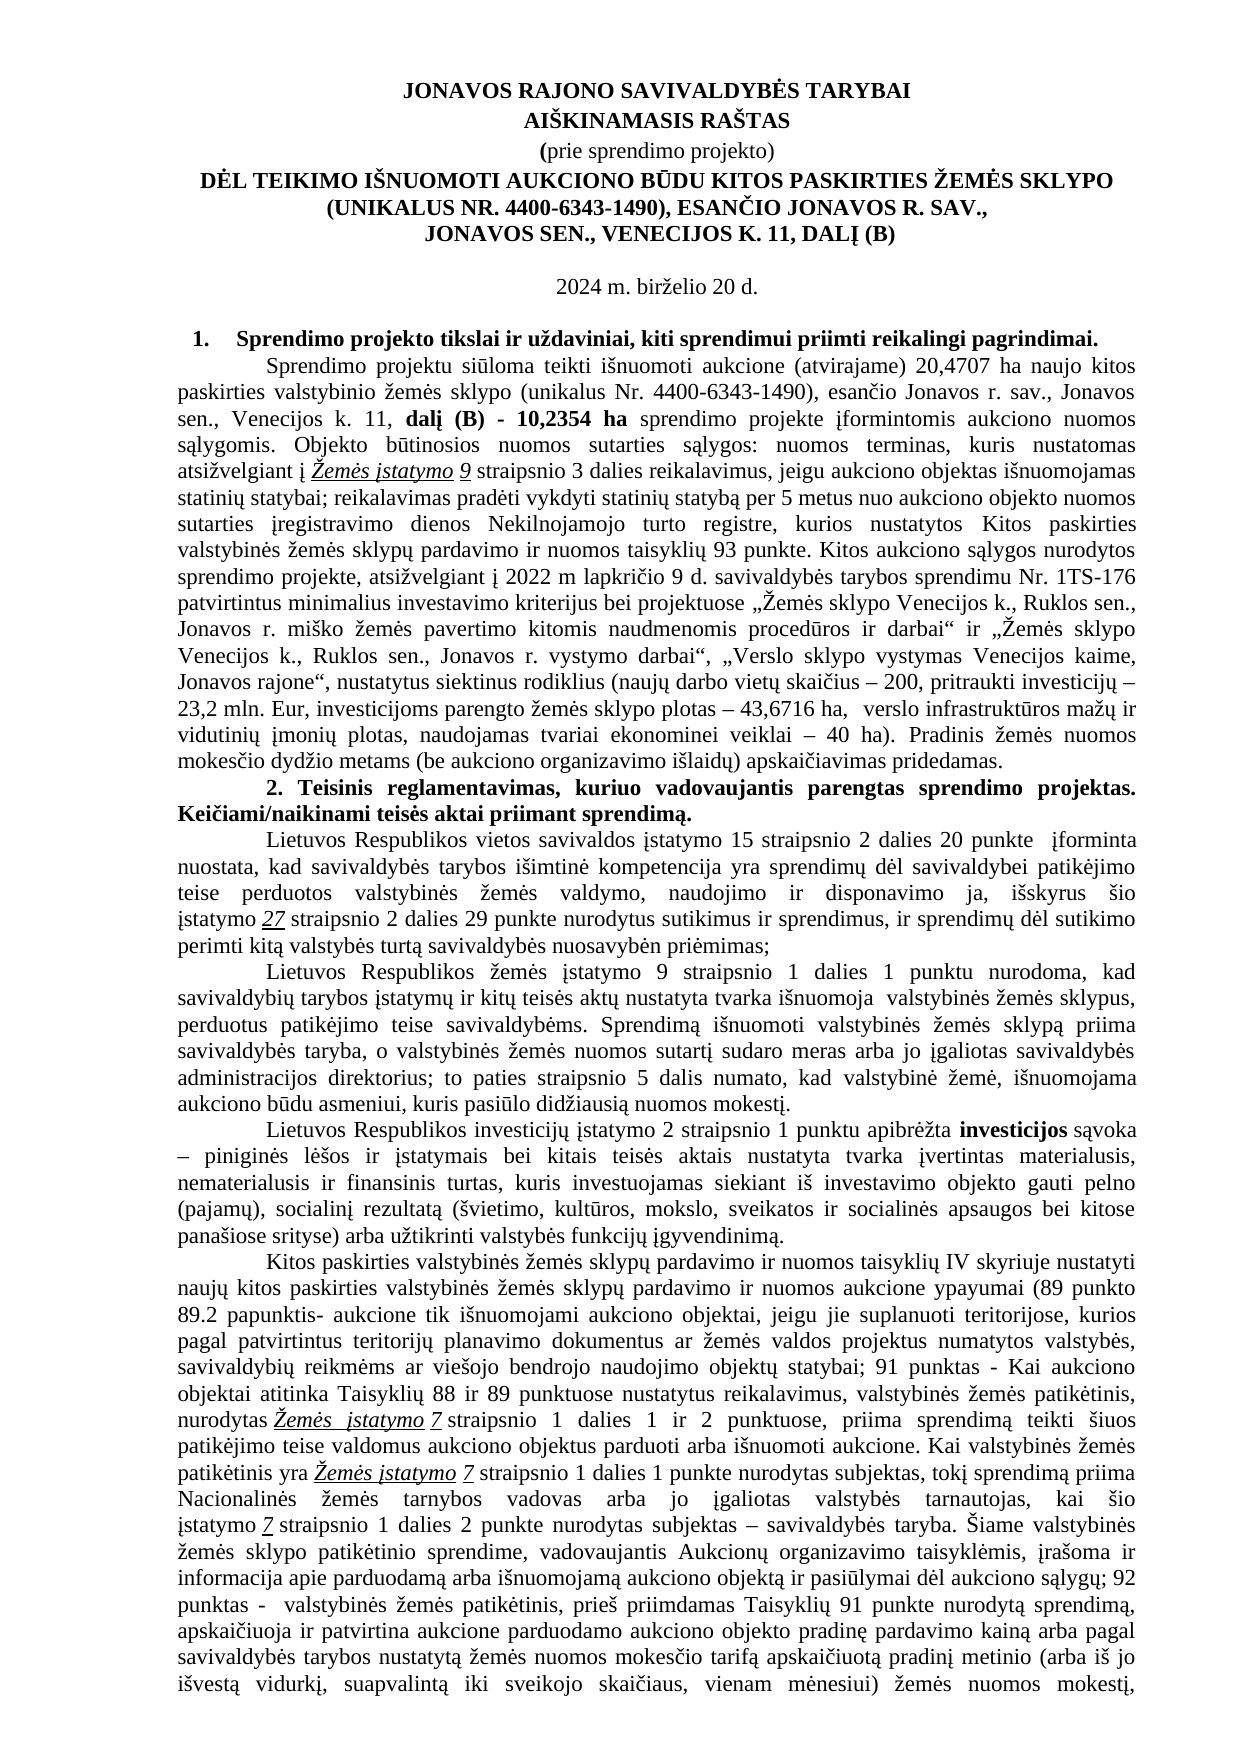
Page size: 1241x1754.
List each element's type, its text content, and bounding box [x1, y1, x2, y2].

text Kitos paskirties valstybinės žemės sklypų pardavimo ir nuomos taisyklių IV skyriuje nustatyti naujų kitos paskirties valstybinės žemės sklypų pardavimo ir nuomos aukcione ypayumai (89 punkto 89.2 papunktis- aukcione tik išnuomojami aukciono objektai, jeigu jie suplanuoti teritorijose, kurios pagal patvirtintus teritorijų planavimo dokumentus ar žemės valdos projektus numatytos valstybės, savivaldybių reikmėms ar viešojo bendrojo naudojimo objektų statybai; 91 punktas - Kai aukciono objektai atitinka Taisyklių 88 ir 89 punktuose nustatytus reikalavimus, valstybinės žemės patikėtinis, nurodytas Žemės įstatymo 7 straipsnio 1 dalies 1 ir 2 punktuose, priima sprendimą teikti šiuos patikėjimo teise valdomus aukciono objektus parduoti arba išnuomoti aukcione. Kai valstybinės žemės patikėtinis yra Žemės įstatymo 7 straipsnio 1 dalies 1 punkte nurodytas subjektas, tokį sprendimą priima Nacionalinės žemės tarnybos vadovas arba jo įgaliotas valstybės tarnautojas, kai šio įstatymo 7 straipsnio 1 dalies 2 punkte nurodytas subjektas – savivaldybės taryba. Šiame valstybinės žemės sklypo patikėtinio sprendime, vadovaujantis Aukcionų organizavimo taisyklėmis, įrašoma ir informacija apie parduodamą arba išnuomojamą aukciono objektą ir pasiūlymai dėl aukciono sąlygų; 92 punktas - valstybinės žemės patikėtinis, prieš priimdamas Taisyklių 91 punkte nurodytą sprendimą, apskaičiuoja ir patvirtina aukcione parduodamo aukciono objekto pradinę pardavimo kainą arba pagal savivaldybės tarybos nustatytą žemės nuomos mokesčio tarifą apskaičiuotą pradinį metinio (arba iš jo išvestą vidurkį, suapvalintą iki sveikojo skaičiaus, vienam mėnesiui) žemės nuomos mokestį, [177, 1248, 1137, 1696]
list Sprendimo projekto tikslai ir uždaviniai, kiti sprendimui priimti reikalingi pagrindimai. [192, 326, 1137, 352]
text AIŠKINAMASIS RAŠTAS [177, 107, 1137, 133]
text Sprendimo projektu siūloma teikti išnuomoti aukcione (atvirajame) 20,4707 ha naujo kitos paskirties valstybinio žemės sklypo (unikalus Nr. 4400-6343-1490), esančio Jonavos r. sav., Jonavos sen., Venecijos k. 11, dalį (B) - 10,2354 ha sprendimo projekte įformintomis aukciono nuomos sąlygomis. Objekto būtinosios nuomos sutarties sąlygos: nuomos terminas, kuris nustatomas atsižvelgiant į Žemės įstatymo 9 straipsnio 3 dalies reikalavimus, jeigu aukciono objektas išnuomojamas statinių statybai; reikalavimas pradėti vykdyti statinių statybą per 5 metus nuo aukciono objekto nuomos sutarties įregistravimo dienos Nekilnojamojo turto registre, kurios nustatytos Kitos paskirties valstybinės žemės sklypų pardavimo ir nuomos taisyklių 93 punkte. Kitos aukciono sąlygos nurodytos sprendimo projekte, atsižvelgiant į 2022 m lapkričio 9 d. savivaldybės tarybos sprendimu Nr. 1TS-176 patvirtintus minimalius investavimo kriterijus bei projektuose „Žemės sklypo Venecijos k., Ruklos sen., Jonavos r. miško žemės pavertimo kitomis naudmenomis procedūros ir darbai“ ir „Žemės sklypo Venecijos k., Ruklos sen., Jonavos r. vystymo darbai“, „Verslo sklypo vystymas Venecijos kaime, Jonavos rajone“, nustatytus siektinus rodiklius (naujų darbo vietų skaičius – 200, pritraukti investicijų – 23,2 mln. Eur, investicijoms parengto žemės sklypo plotas – 43,6716 ha, verslo infrastruktūros mažų ir vidutinių įmonių plotas, naudojamas tvariai ekonominei veiklai – 40 ha). Pradinis žemės nuomos mokesčio dydžio metams (be aukciono organizavimo išlaidų) apskaičiavimas pridedamas. [177, 352, 1137, 774]
text Lietuvos Respublikos vietos savivaldos įstatymo 15 straipsnio 2 dalies 20 punkte įforminta nuostata, kad savivaldybės tarybos išimtinė kompetencija yra sprendimų dėl savivaldybei patikėjimo teise perduotos valstybinės žemės valdymo, naudojimo ir disponavimo ja, išskyrus šio įstatymo 27 straipsnio 2 dalies 29 punkte nurodytus sutikimus ir sprendimus, ir sprendimų dėl sutikimo perimti kitą valstybės turtą savivaldybės nuosavybėn priėmimas; [177, 826, 1137, 958]
subtitle JONAVOS RAJONO SAVIVALDYBĖS TARYBAI [177, 77, 1137, 103]
text Lietuvos Respublikos investicijų įstatymo 2 straipsnio 1 punktu apibrėžta investicijos sąvoka – piniginės lėšos ir įstatymais bei kitais teisės aktais nustatyta tvarka įvertintas materialusis, nematerialusis ir finansinis turtas, kuris investuojamas siekiant iš investavimo objekto gauti pelno (pajamų), socialinį rezultatą (švietimo, kultūros, mokslo, sveikatos ir socialinės apsaugos bei kitose panašiose srityse) arba užtikrinti valstybės funkcijų įgyvendinimą. [177, 1116, 1137, 1248]
text DĖL TEIKIMO IŠNUOMOTI AUKCIONO BŪDU KITOS PASKIRTIES ŽEMĖS SKLYPO (UNIKALUS NR. 4400-6343-1490), ESANČIO JONAVOS R. SAV., JONAVOS SEN., VENECIJOS K. 11, DALĮ (B) [177, 167, 1137, 246]
text (prie sprendimo projekto) [177, 137, 1137, 163]
text 2024 m. birželio 20 d. [177, 273, 1137, 299]
text Lietuvos Respublikos žemės įstatymo 9 straipsnio 1 dalies 1 punktu nurodoma, kad savivaldybių tarybos įstatymų ir kitų teisės aktų nustatyta tvarka išnuomoja valstybinės žemės sklypus, perduotus patikėjimo teise savivaldybėms. Sprendimą išnuomoti valstybinės žemės sklypą priima savivaldybės taryba, o valstybinės žemės nuomos sutartį sudaro meras arba jo įgaliotas savivaldybės administracijos direktorius; to paties straipsnio 5 dalis numato, kad valstybinė žemė, išnuomojama aukciono būdu asmeniui, kuris pasiūlo didžiausią nuomos mokestį. [177, 958, 1137, 1116]
text 2. Teisinis reglamentavimas, kuriuo vadovaujantis parengtas sprendimo projektas. Keičiami/naikinami teisės aktai priimant sprendimą. [177, 774, 1137, 826]
